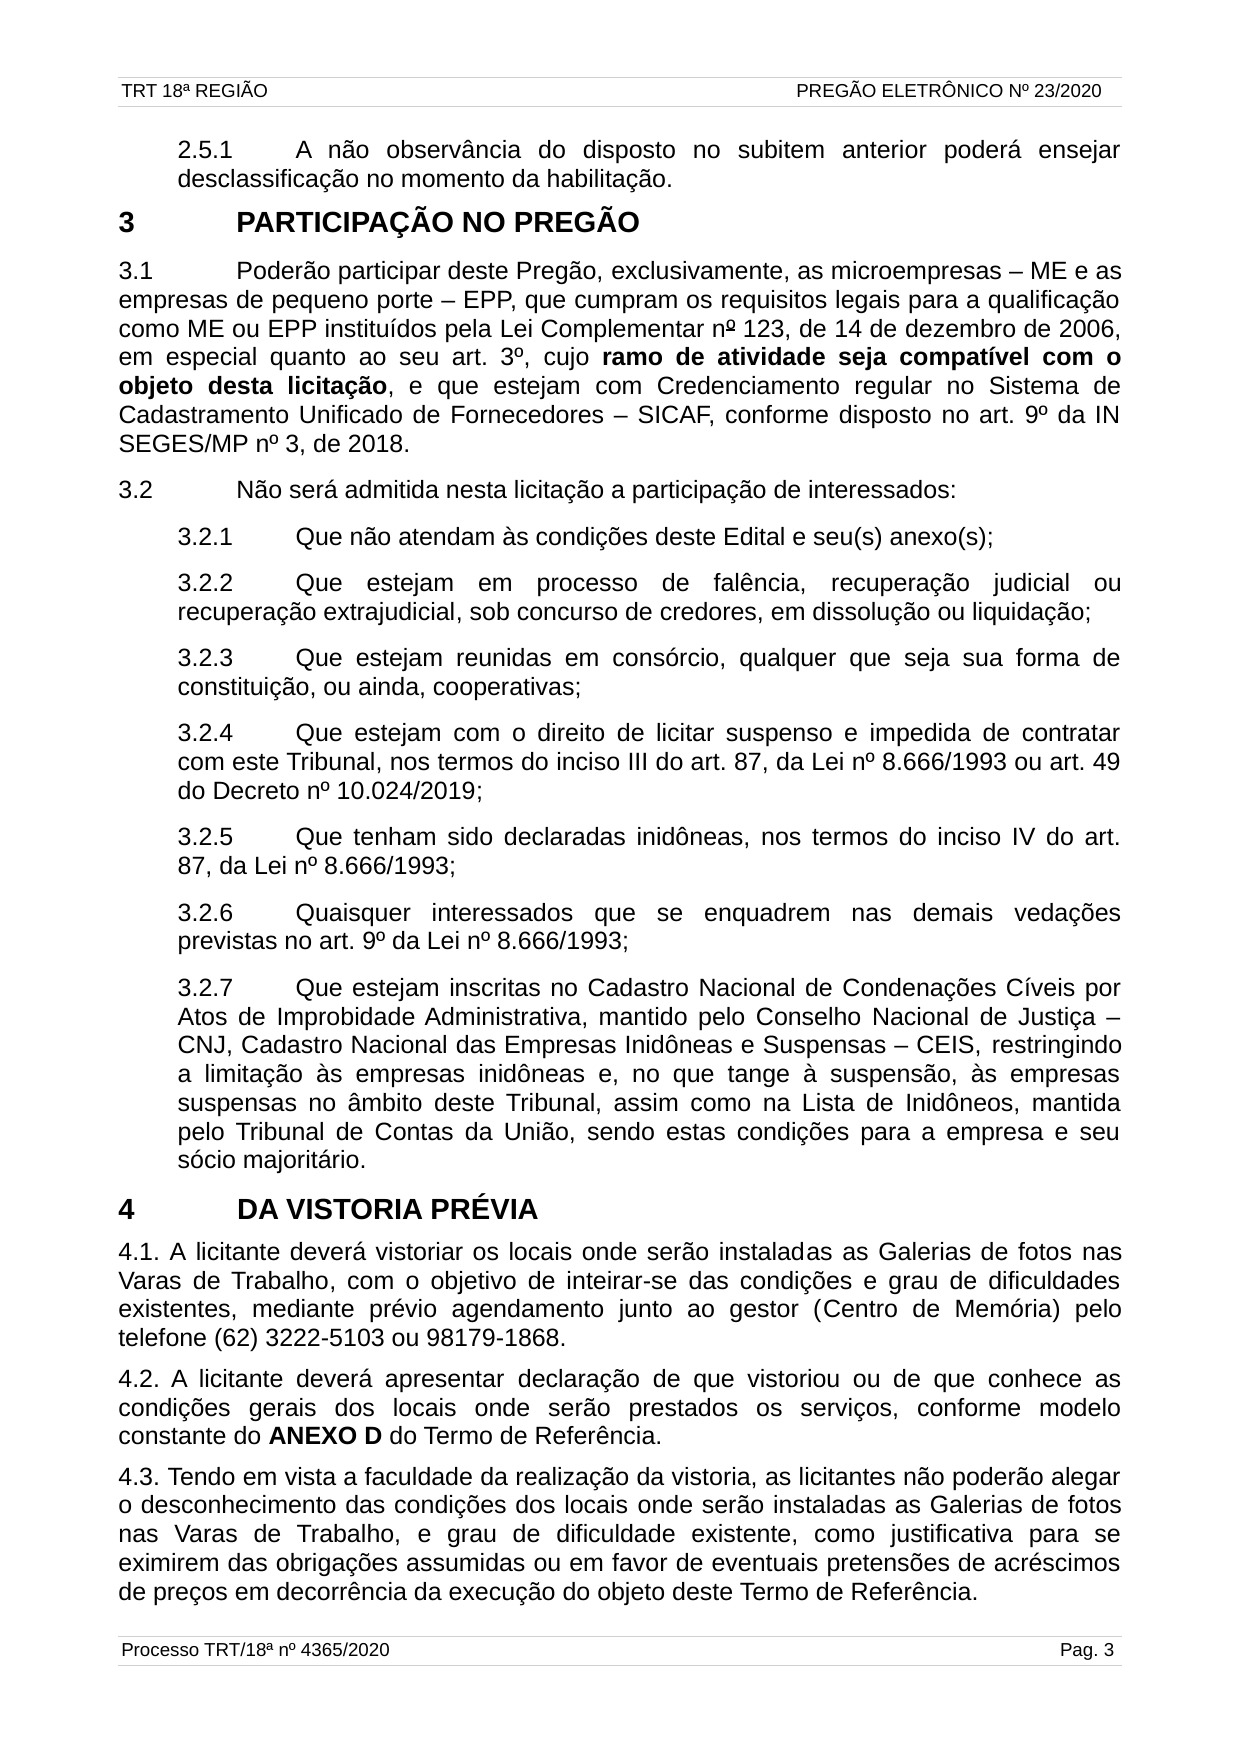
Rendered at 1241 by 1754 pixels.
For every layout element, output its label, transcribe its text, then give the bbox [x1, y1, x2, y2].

text 3.2.7 Que estejam inscritas no Cadastro Nacional de Condenações Cíveis por Atos de Improbidade Administrativa, mantido pelo Conselho Nacional de Justiça – CNJ, Cadastro Nacional das Empresas Inidôneas e Suspensas – CEIS, restringindo a limitação às empresas inidôneas e, no que tange à suspensão, às empresas suspensas no âmbito deste Tribunal, assim como na Lista de Inidôneos, mantida pelo Tribunal de Contas da União, sendo estas condições para a empresa e seu sócio majoritário. [177, 973, 1122, 1174]
text 3.2.6 Quaisquer interessados que se enquadrem nas demais vedações previstas no art. 9º da Lei nº 8.666/1993; [177, 897, 1122, 955]
text 4 DA VISTORIA PRÉVIA [118, 1192, 1122, 1225]
text 4.2. A licitante deverá apresentar declaração de que vistoriou ou de que conhece as condições gerais dos locais onde serão prestados os serviços, conforme modelo constante do ANEXO D do Termo de Referência. [118, 1364, 1122, 1450]
text 3.2.3 Que estejam reunidas em consórcio, qualquer que seja sua forma de constituição, ou ainda, cooperativas; [177, 643, 1122, 701]
text 4.1. A licitante deverá vistoriar os locais onde serão instaladas as Galerias de fotos nas Varas de Trabalho, com o objetivo de inteirar-se das condições e grau de dificuldades existentes, mediante prévio agendamento junto ao gestor (Centro de Memória) pelo telefone (62) 3222-5103 ou 98179-1868. [118, 1237, 1122, 1352]
text 3.2 Não será admitida nesta licitação a participação de interessados: [118, 475, 1122, 504]
text 3.2.1 Que não atendam às condições deste Edital e seu(s) anexo(s); [177, 521, 1122, 550]
text 3 PARTICIPAÇÃO NO PREGÃO [118, 205, 1122, 238]
text 3.2.2 Que estejam em processo de falência, recuperação judicial ou recuperação extrajudicial, sob concurso de credores, em dissolução ou liquidação; [177, 568, 1122, 625]
text 3.1 Poderão participar deste Pregão, exclusivamente, as microempresas – ME e as empresas de pequeno porte – EPP, que cumpram os requisitos legais para a qualificação como ME ou EPP instituídos pela Lei Complementar nº 123, de 14 de dezembro de 2006, em especial quanto ao seu art. 3º, cujo ramo de atividade seja compatível com o objeto desta licitação, e que estejam com Credenciamento regular no Sistema de Cadastramento Unificado de Fornecedores – SICAF, conforme disposto no art. 9º da IN SEGES/MP nº 3, de 2018. [118, 256, 1122, 457]
text 2.5.1 A não observância do disposto no subitem anterior poderá ensejar desclassificação no momento da habilitação. [177, 136, 1122, 193]
text 4.3. Tendo em vista a faculdade da realização da vistoria, as licitantes não poderão alegar o desconhecimento das condições dos locais onde serão instaladas as Galerias de fotos nas Varas de Trabalho, e grau de dificuldade existente, como justificativa para se eximirem das obrigações assumidas ou em favor de eventuais pretensões de acréscimos de preços em decorrência da execução do objeto deste Termo de Referência. [118, 1462, 1122, 1606]
text 3.2.4 Que estejam com o direito de licitar suspenso e impedida de contratar com este Tribunal, nos termos do inciso III do art. 87, da Lei nº 8.666/1993 ou art. 49 do Decreto nº 10.024/2019; [177, 718, 1122, 804]
text 3.2.5 Que tenham sido declaradas inidôneas, nos termos do inciso IV do art. 87, da Lei nº 8.666/1993; [177, 822, 1122, 880]
